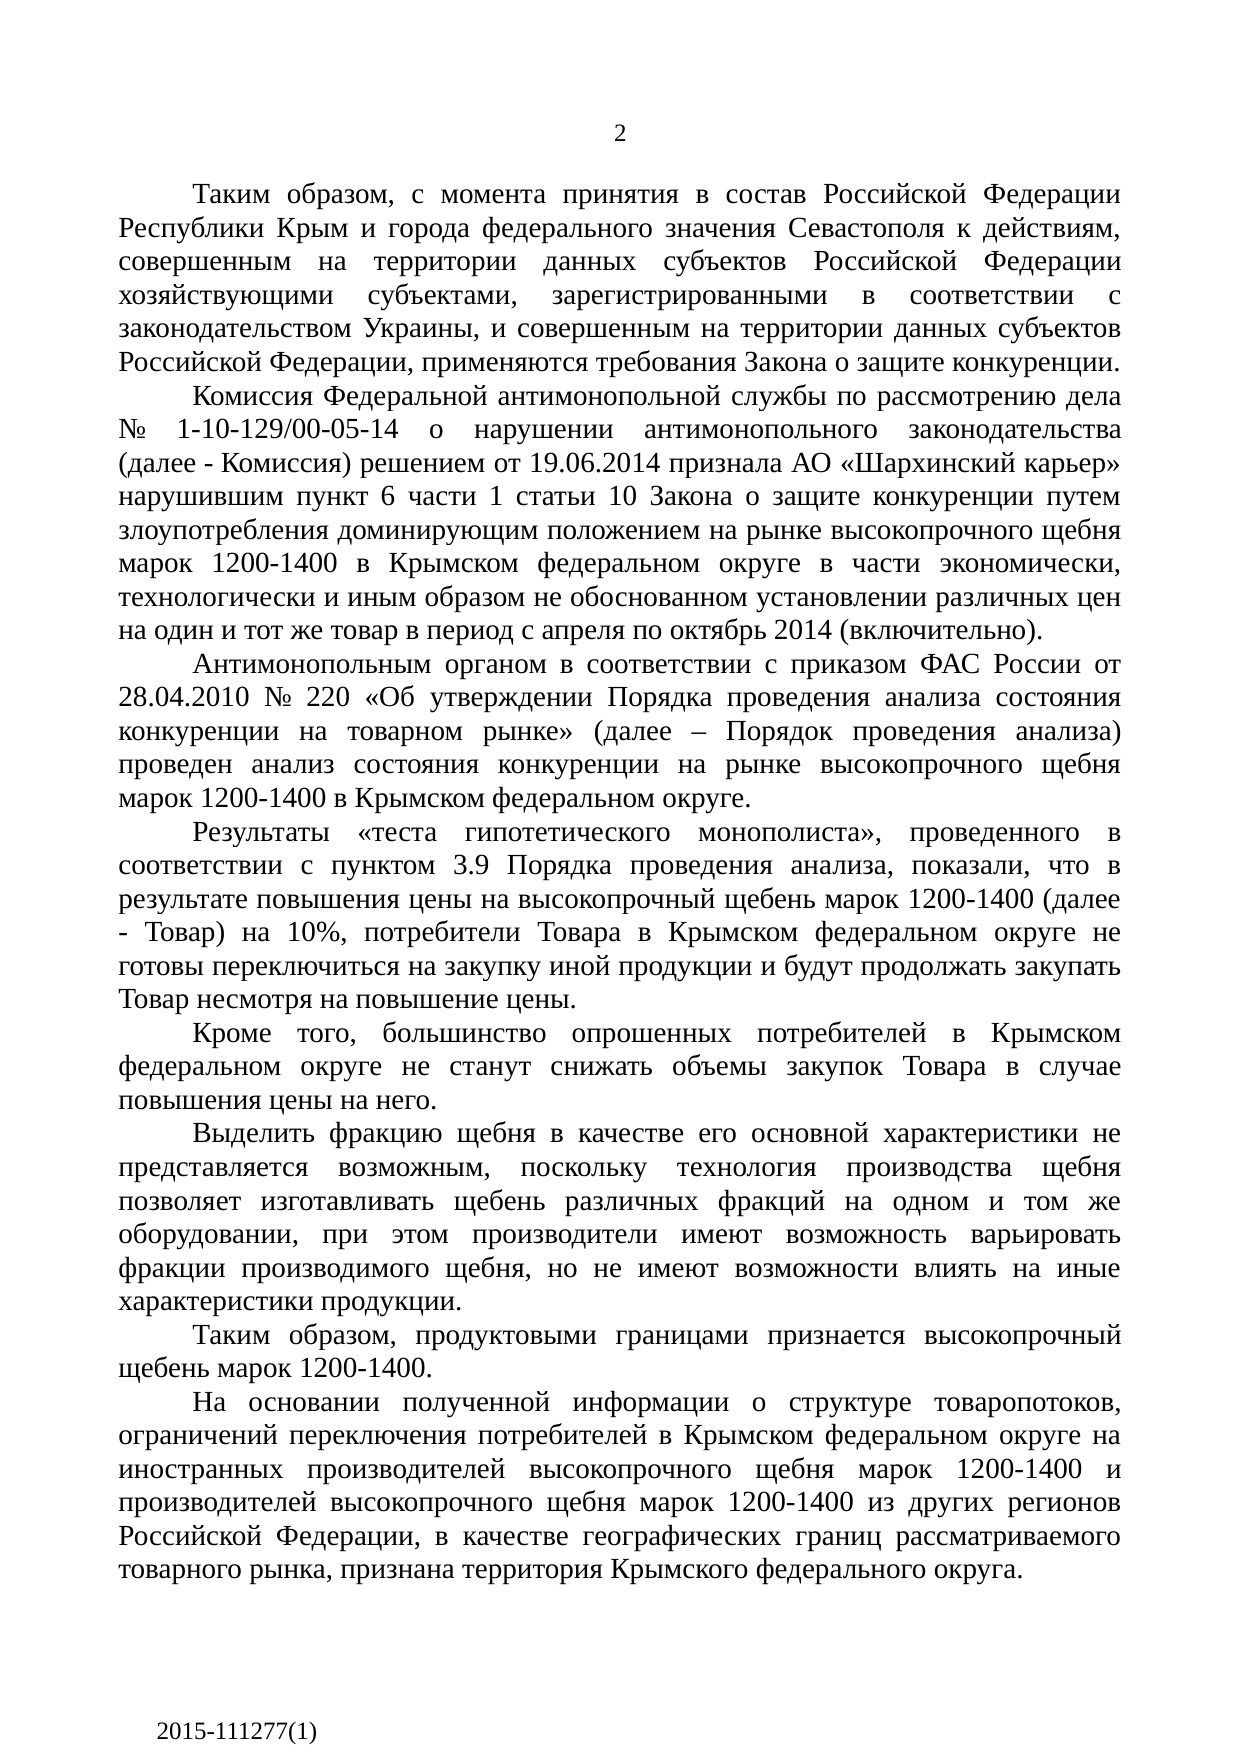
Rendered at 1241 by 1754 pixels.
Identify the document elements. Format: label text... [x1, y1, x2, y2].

text Комиссия Федеральной антимонопольной службы по рассмотрению дела № 1-10-129/00-05-14 о нарушении антимонопольного законодательства (далее ‑ Комиссия) решением от 19.06.2014 признала АО «Шархинский карьер» нарушившим пункт 6 части 1 статьи 10 Закона о защите конкуренции путем злоупотребления доминирующим положением на рынке высокопрочного щебня марок 1200-1400 в Крымском федеральном округе в части экономически, технологически и иным образом не обоснованном установлении различных цен на один и тот же товар в период с апреля по октябрь 2014 (включительно). [118, 378, 1122, 646]
text Таким образом, продуктовыми границами признается высокопрочный щебень марок 1200-1400. [118, 1317, 1122, 1384]
text Антимонопольным органом в соответствии с приказом ФАС России от 28.04.2010 № 220 «Об утверждении Порядка проведения анализа состояния конкуренции на товарном рынке» (далее – Порядок проведения анализа) проведен анализ состояния конкуренции на рынке высокопрочного щебня марок 1200-1400 в Крымском федеральном округе. [118, 646, 1122, 814]
text На основании полученной информации о структуре товаропотоков, ограничений переключения потребителей в Крымском федеральном округе на иностранных производителей высокопрочного щебня марок 1200-1400 и производителей высокопрочного щебня марок 1200-1400 из других регионов Российской Федерации, в качестве географических границ рассматриваемого товарного рынка, признана территория Крымского федерального округа. [118, 1384, 1122, 1585]
text Кроме того, большинство опрошенных потребителей в Крымском федеральном округе не станут снижать объемы закупок Товара в случае повышения цены на него. [118, 1015, 1122, 1116]
text Выделить фракцию щебня в качестве его основной характеристики не представляется возможным, поскольку технология производства щебня позволяет изготавливать щебень различных фракций на одном и том же оборудовании, при этом производители имеют возможность варьировать фракции производимого щебня, но не имеют возможности влиять на иные характеристики продукции. [118, 1116, 1122, 1317]
text Результаты «теста гипотетического монополиста», проведенного в соответствии с пунктом 3.9 Порядка проведения анализа, показали, что в результате повышения цены на высокопрочный щебень марок 1200-1400 (далее - Товар) на 10%, потребители Товара в Крымском федеральном округе не готовы переключиться на закупку иной продукции и будут продолжать закупать Товар несмотря на повышение цены. [118, 814, 1122, 1015]
text Таким образом, с момента принятия в состав Российской Федерации Республики Крым и города федерального значения Севастополя к действиям, совершенным на территории данных субъектов Российской Федерации хозяйствующими субъектами, зарегистрированными в соответствии с законодательством Украины, и совершенным на территории данных субъектов Российской Федерации, применяются требования Закона о защите конкуренции. [118, 176, 1122, 378]
